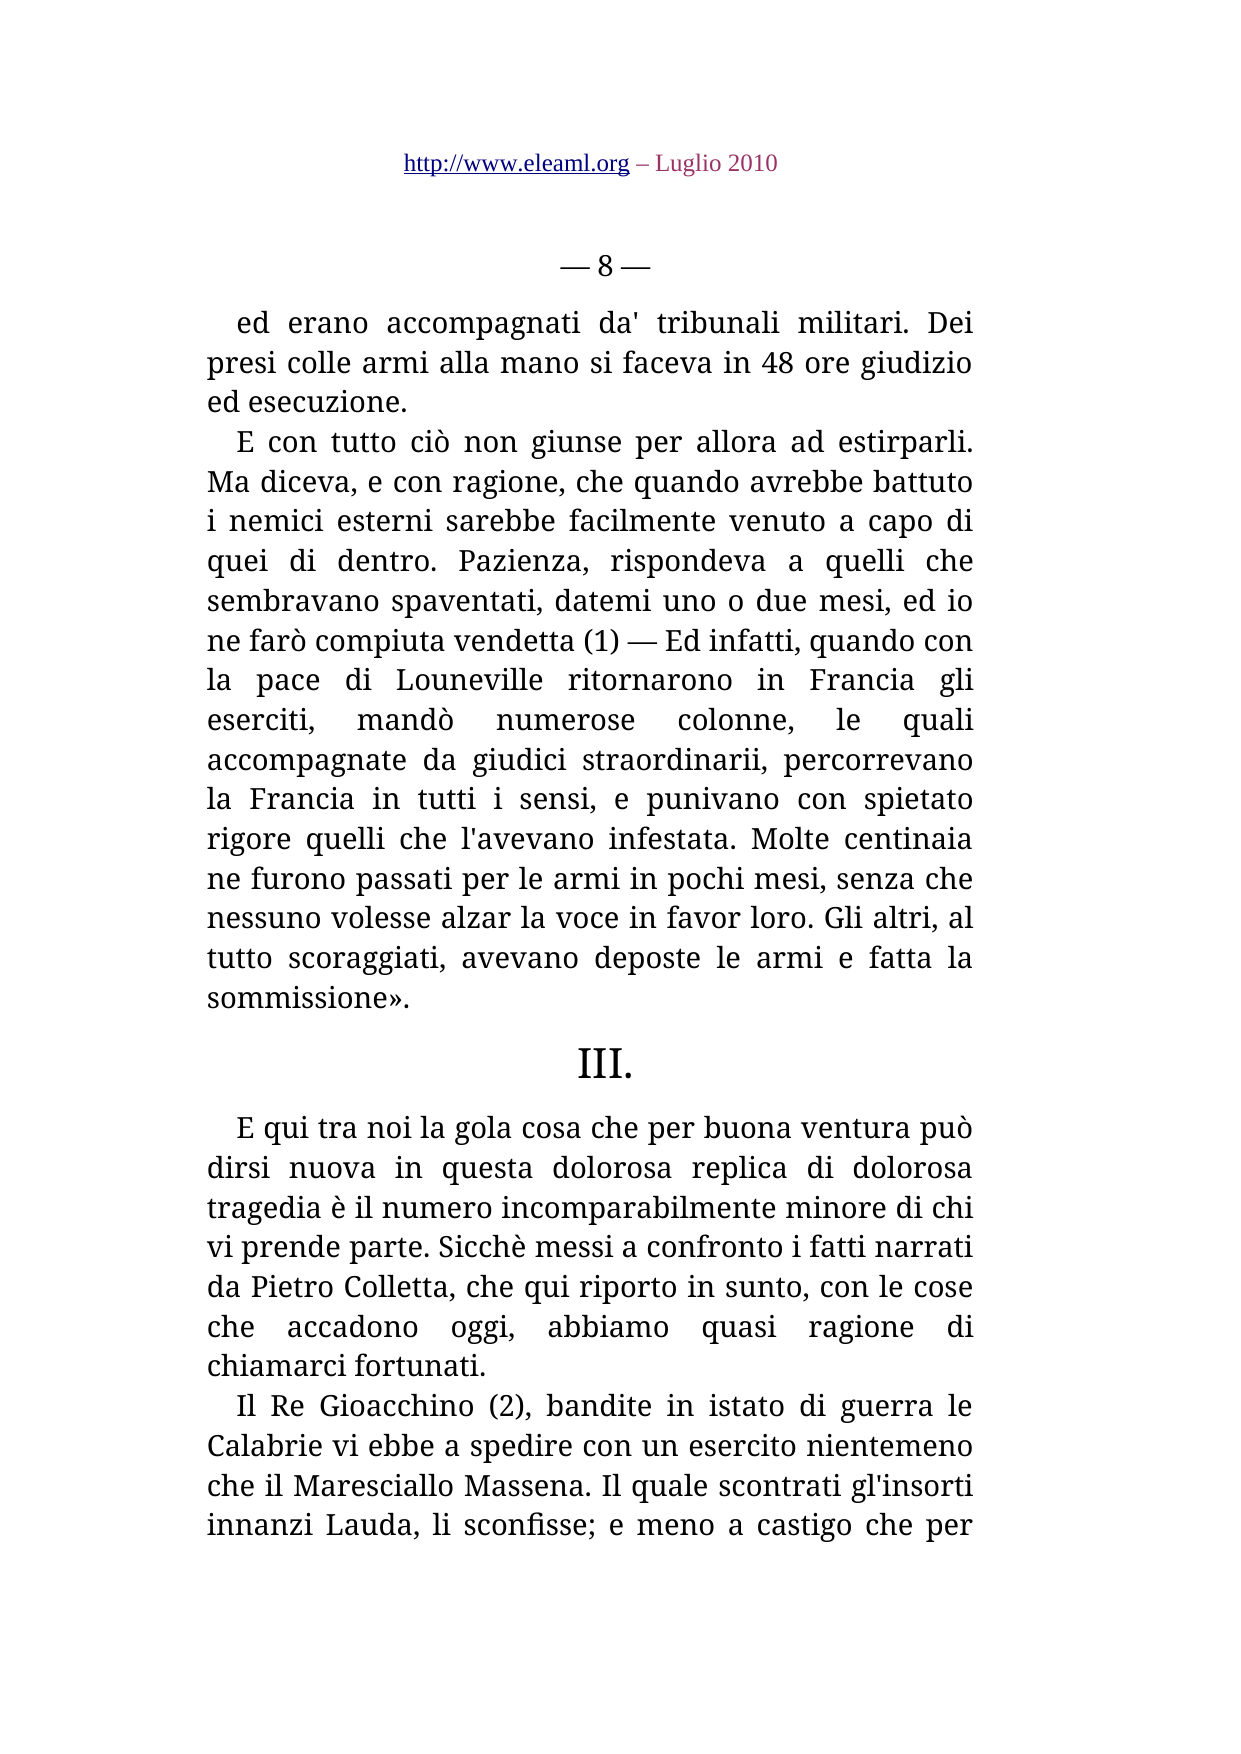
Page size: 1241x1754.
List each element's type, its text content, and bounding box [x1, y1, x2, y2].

text Il Re Gioacchino (2), bandite in istato di guerra le Calabrie vi ebbe a spedire con un esercito nientemeno che il Maresciallo Massena. Il quale scontrati gl'insorti innanzi Lauda, li sconfisse; e meno a castigo che per [207, 1385, 974, 1544]
text III. [207, 1034, 974, 1091]
text E con tutto ciò non giunse per allora ad estirparli. Ma diceva, e con ragione, che quando avrebbe battuto i nemici esterni sarebbe facilmente venuto a capo di quei di dentro. Pazienza, rispondeva a quelli che sembravano spaventati, datemi uno o due mesi, ed io ne farò compiuta vendetta (1) — Ed infatti, quando con la pace di Louneville ritornarono in Francia gli eserciti, mandò numerose colonne, le quali accompagnate da giudici straordinarii, percorrevano la Francia in tutti i sensi, e punivano con spietato rigore quelli che l'avevano infestata. Molte centinaia ne furono passati per le armi in pochi mesi, senza che nessuno volesse alzar la voce in favor loro. Gli altri, al tutto scoraggiati, avevano deposte le armi e fatta la sommissione». [207, 421, 974, 1017]
text E qui tra noi la gola cosa che per buona ventura può dirsi nuova in questa dolorosa replica di dolorosa tragedia è il numero incomparabilmente minore di chi vi prende parte. Sicchè messi a confronto i fatti narrati da Pietro Colletta, che qui riporto in sunto, con le cose che accadono oggi, abbiamo quasi ragione di chiamarci fortunati. [207, 1108, 974, 1385]
text ed erano accompagnati da' tribunali militari. Dei presi colle armi alla mano si faceva in 48 ore giudizio ed esecuzione. [207, 302, 974, 421]
text — 8 — [207, 246, 974, 285]
